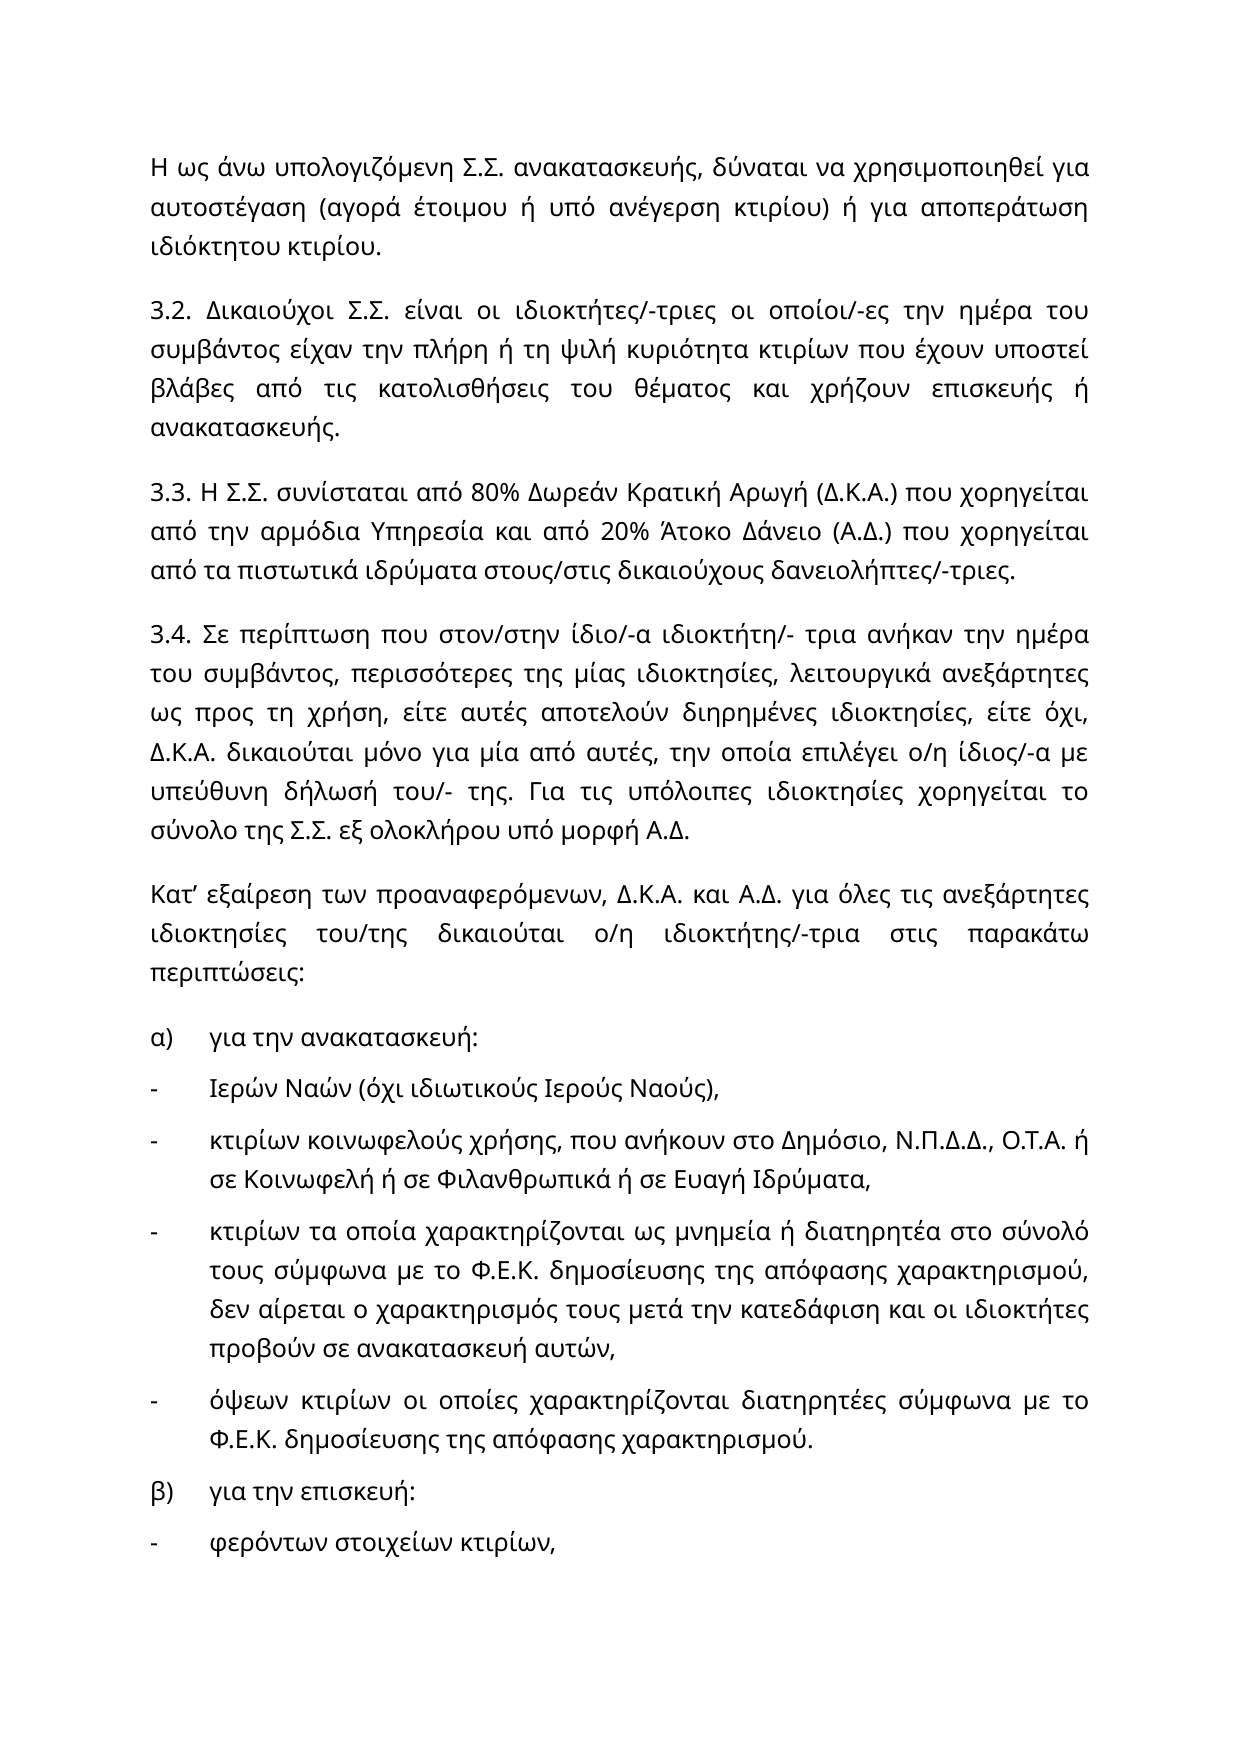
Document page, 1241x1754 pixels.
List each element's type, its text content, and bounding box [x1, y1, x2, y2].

list - κτιρίων τα οποία χαρακτηρίζονται ως μνημεία ή διατηρητέα στο σύνολό τους σύμφωνα με το Φ.Ε.Κ. δημοσίευσης της απόφασης χαρακτηρισμού, δεν αίρεται ο χαρακτηρισμός τους μετά την κατεδάφιση και οι ιδιοκτήτες προβούν σε ανακατασκευή αυτών, [150, 1213, 1090, 1365]
list - όψεων κτιρίων οι οποίες χαρακτηρίζονται διατηρητέες σύμφωνα με το Φ.Ε.Κ. δημοσίευσης της απόφασης χαρακτηρισμού. [150, 1382, 1090, 1456]
list - Ιερών Ναών (όχι ιδιωτικούς Ιερούς Ναούς), [150, 1071, 1090, 1105]
list β) για την επισκευή: [150, 1473, 1090, 1507]
text 3.2. Δικαιούχοι Σ.Σ. είναι οι ιδιοκτήτες/-τριες οι οποίοι/-ες την ημέρα του συμβάντος είχαν την πλήρη ή τη ψιλή κυριότητα κτιρίων που έχουν υποστεί βλάβες από τις κατολισθήσεις του θέματος και χρήζουν επισκευής ή ανακατασκευής. [150, 292, 1090, 444]
list α) για την ανακατασκευή: [150, 1019, 1090, 1053]
text Η ως άνω υπολογιζόμενη Σ.Σ. ανακατασκευής, δύναται να χρησιμοποιηθεί για αυτοστέγαση (αγορά έτοιμου ή υπό ανέγερση κτιρίου) ή για αποπεράτωση ιδιόκτητου κτιρίου. [150, 150, 1090, 262]
text 3.4. Σε περίπτωση που στον/στην ίδιο/-α ιδιοκτήτη/- τρια ανήκαν την ημέρα του συμβάντος, περισσότερες της μίας ιδιοκτησίες, λειτουργικά ανεξάρτητες ως προς τη χρήση, είτε αυτές αποτελούν διηρημένες ιδιοκτησίες, είτε όχι, Δ.Κ.Α. δικαιούται μόνο για μία από αυτές, την οποία επιλέγει ο/η ίδιος/-α με υπεύθυνη δήλωσή του/- της. Για τις υπόλοιπες ιδιοκτησίες χορηγείται το σύνολο της Σ.Σ. εξ ολοκλήρου υπό μορφή Α.Δ. [150, 617, 1090, 847]
text 3.3. H Σ.Σ. συνίσταται από 80% Δωρεάν Κρατική Αρωγή (Δ.Κ.Α.) που χορηγείται από την αρμόδια Υπηρεσία και από 20% Άτοκο Δάνειο (Α.Δ.) που χορηγείται από τα πιστωτικά ιδρύματα στους/στις δικαιούχους δανειολήπτες/-τριες. [150, 474, 1090, 587]
list - κτιρίων κοινωφελούς χρήσης, που ανήκουν στο Δημόσιο, Ν.Π.Δ.Δ., Ο.Τ.Α. ή σε Κοινωφελή ή σε Φιλανθρωπικά ή σε Ευαγή Ιδρύματα, [150, 1122, 1090, 1196]
list - φερόντων στοιχείων κτιρίων, [150, 1525, 1090, 1559]
text Κατ’ εξαίρεση των προαναφερόμενων, Δ.Κ.Α. και Α.Δ. για όλες τις ανεξάρτητες ιδιοκτησίες του/της δικαιούται ο/η ιδιοκτήτης/-τρια στις παρακάτω περιπτώσεις: [150, 877, 1090, 989]
